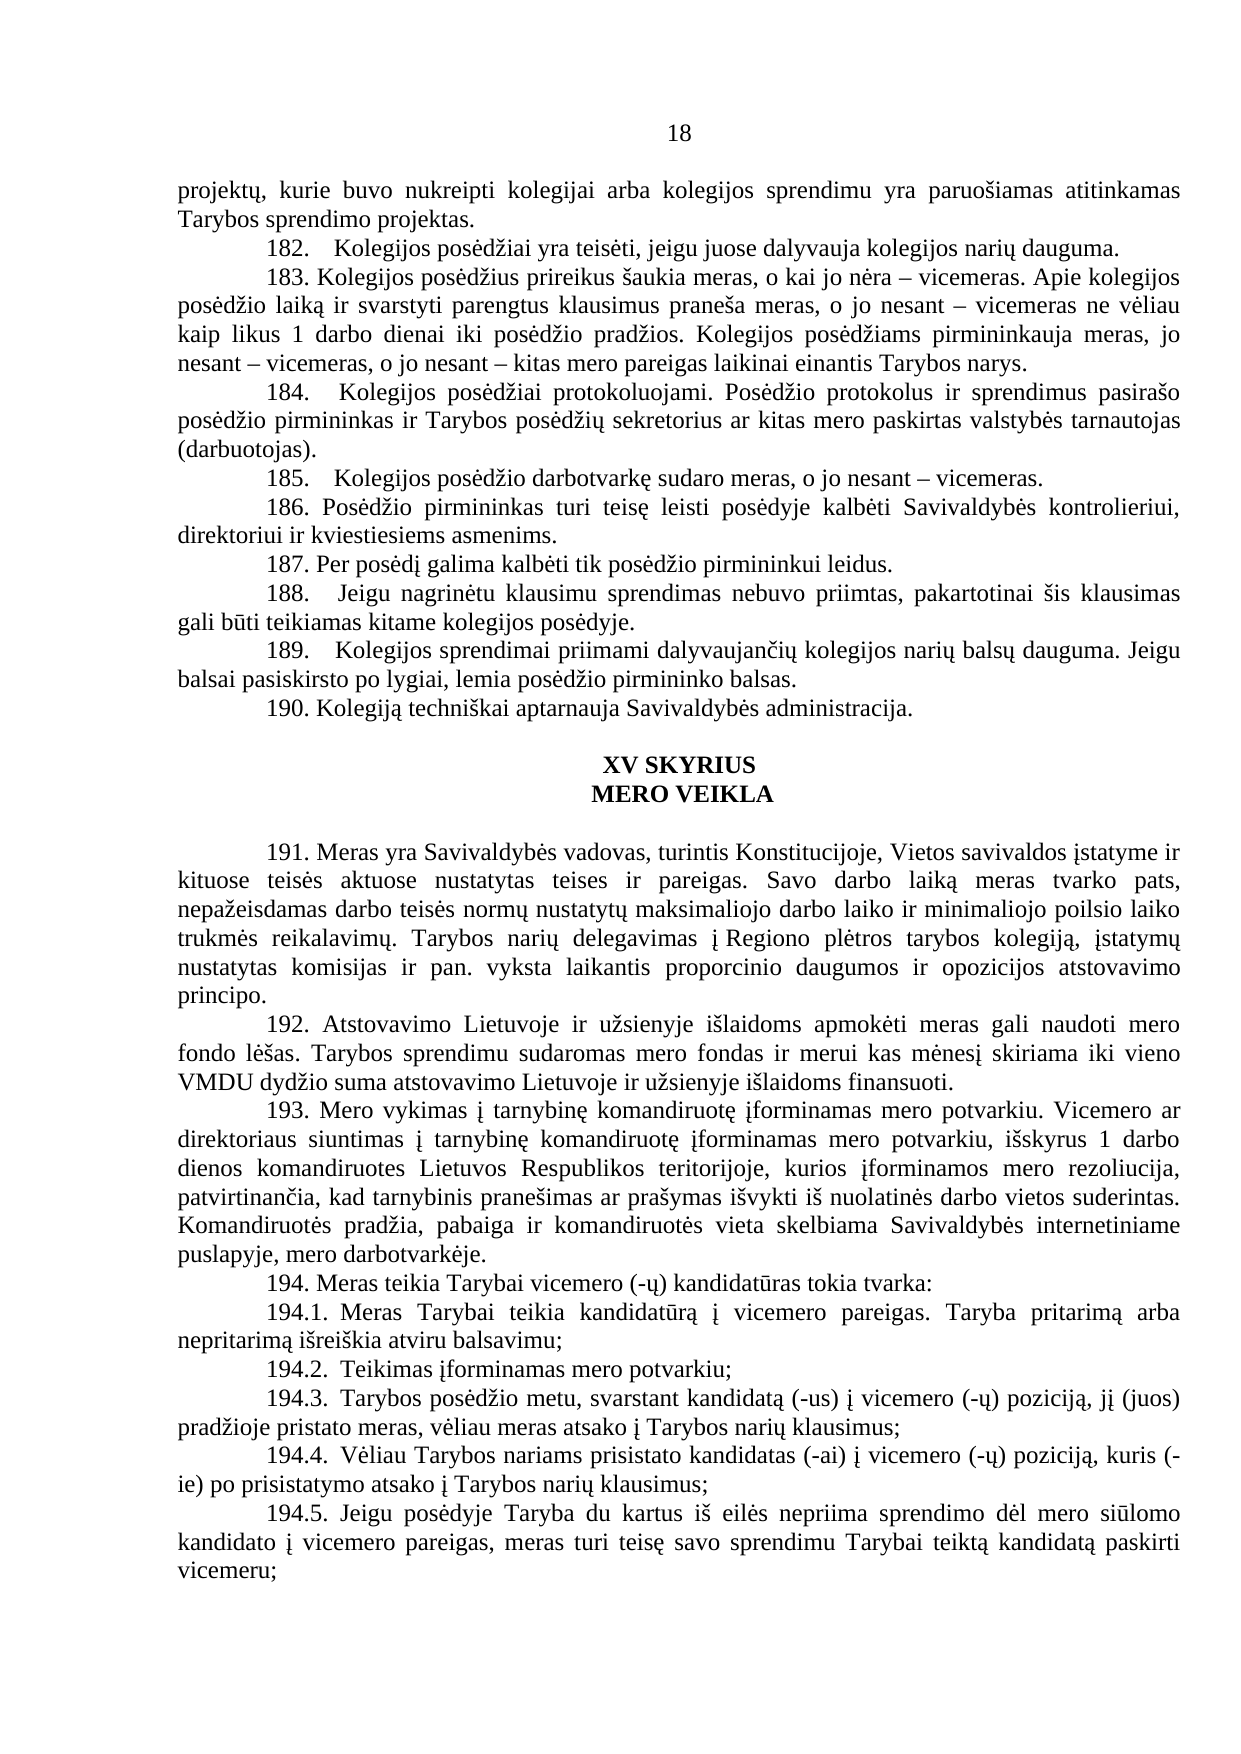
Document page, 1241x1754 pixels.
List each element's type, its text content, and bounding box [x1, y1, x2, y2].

text 194.1. Meras Tarybai teikia kandidatūrą į vicemero pareigas. Taryba pritarimą arba nepritarimą išreiškia atviru balsavimu; [177, 1297, 1181, 1354]
text 184. Kolegijos posėdžiai protokoluojami. Posėdžio protokolus ir sprendimus pasirašo posėdžio pirmininkas ir Tarybos posėdžių sekretorius ar kitas mero paskirtas valstybės tarnautojas (darbuotojas). [177, 377, 1181, 463]
text 185. Kolegijos posėdžio darbotvarkę sudaro meras, o jo nesant – vicemeras. [177, 463, 1181, 492]
text MERO VEIKLA [177, 779, 1181, 808]
text 188. Jeigu nagrinėtu klausimu sprendimas nebuvo priimtas, pakartotinai šis klausimas gali būti teikiamas kitame kolegijos posėdyje. [177, 578, 1181, 636]
text 191. Meras yra Savivaldybės vadovas, turintis Konstitucijoje, Vietos savivaldos įstatyme ir kituose teisės aktuose nustatytas teises ir pareigas. Savo darbo laiką meras tvarko pats, nepažeisdamas darbo teisės normų nustatytų maksimaliojo darbo laiko ir minimaliojo poilsio laiko trukmės reikalavimų. Tarybos narių delegavimas į Regiono plėtros tarybos kolegiją, įstatymų nustatytas komisijas ir pan. vyksta laikantis proporcinio daugumos ir opozicijos atstovavimo principo. [177, 837, 1181, 1009]
text 194.2. Teikimas įforminamas mero potvarkiu; [177, 1354, 1181, 1383]
text 183. Kolegijos posėdžius prireikus šaukia meras, o kai jo nėra – vicemeras. Apie kolegijos posėdžio laiką ir svarstyti parengtus klausimus praneša meras, o jo nesant – vicemeras ne vėliau kaip likus 1 darbo dienai iki posėdžio pradžios. Kolegijos posėdžiams pirmininkauja meras, jo nesant – vicemeras, o jo nesant – kitas mero pareigas laikinai einantis Tarybos narys. [177, 262, 1181, 377]
text 189. Kolegijos sprendimai priimami dalyvaujančių kolegijos narių balsų dauguma. Jeigu balsai pasiskirsto po lygiai, lemia posėdžio pirmininko balsas. [177, 636, 1181, 693]
text 182. Kolegijos posėdžiai yra teisėti, jeigu juose dalyvauja kolegijos narių dauguma. [177, 233, 1181, 262]
text 187. Per posėdį galima kalbėti tik posėdžio pirmininkui leidus. [177, 549, 1181, 578]
text 194.5. Jeigu posėdyje Taryba du kartus iš eilės nepriima sprendimo dėl mero siūlomo kandidato į vicemero pareigas, meras turi teisę savo sprendimu Tarybai teiktą kandidatą paskirti vicemeru; [177, 1498, 1181, 1584]
text 194.4. Vėliau Tarybos nariams prisistato kandidatas (-ai) į vicemero (-ų) poziciją, kuris (-ie) po prisistatymo atsako į Tarybos narių klausimus; [177, 1441, 1181, 1498]
text 192. Atstovavimo Lietuvoje ir užsienyje išlaidoms apmokėti meras gali naudoti mero fondo lėšas. Tarybos sprendimu sudaromas mero fondas ir merui kas mėnesį skiriama iki vieno VMDU dydžio suma atstovavimo Lietuvoje ir užsienyje išlaidoms finansuoti. [177, 1009, 1181, 1096]
text 194.3. Tarybos posėdžio metu, svarstant kandidatą (-us) į vicemero (-ų) poziciją, jį (juos) pradžioje pristato meras, vėliau meras atsako į Tarybos narių klausimus; [177, 1383, 1181, 1441]
text 190. Kolegiją techniškai aptarnauja Savivaldybės administracija. [177, 693, 1181, 722]
text XV SKYRIUS [177, 751, 1181, 779]
text 186. Posėdžio pirmininkas turi teisę leisti posėdyje kalbėti Savivaldybės kontrolieriui, direktoriui ir kviestiesiems asmenims. [177, 492, 1181, 549]
text projektų, kurie buvo nukreipti kolegijai arba kolegijos sprendimu yra paruošiamas atitinkamas Tarybos sprendimo projektas. [177, 176, 1181, 233]
text 193. Mero vykimas į tarnybinę komandiruotę įforminamas mero potvarkiu. Vicemero ar direktoriaus siuntimas į tarnybinę komandiruotę įforminamas mero potvarkiu, išskyrus 1 darbo dienos komandiruotes Lietuvos Respublikos teritorijoje, kurios įforminamos mero rezoliucija, patvirtinančia, kad tarnybinis pranešimas ar prašymas išvykti iš nuolatinės darbo vietos suderintas. Komandiruotės pradžia, pabaiga ir komandiruotės vieta skelbiama Savivaldybės internetiniame puslapyje, mero darbotvarkėje. [177, 1096, 1181, 1268]
text 194. Meras teikia Tarybai vicemero (-ų) kandidatūras tokia tvarka: [177, 1268, 1181, 1297]
